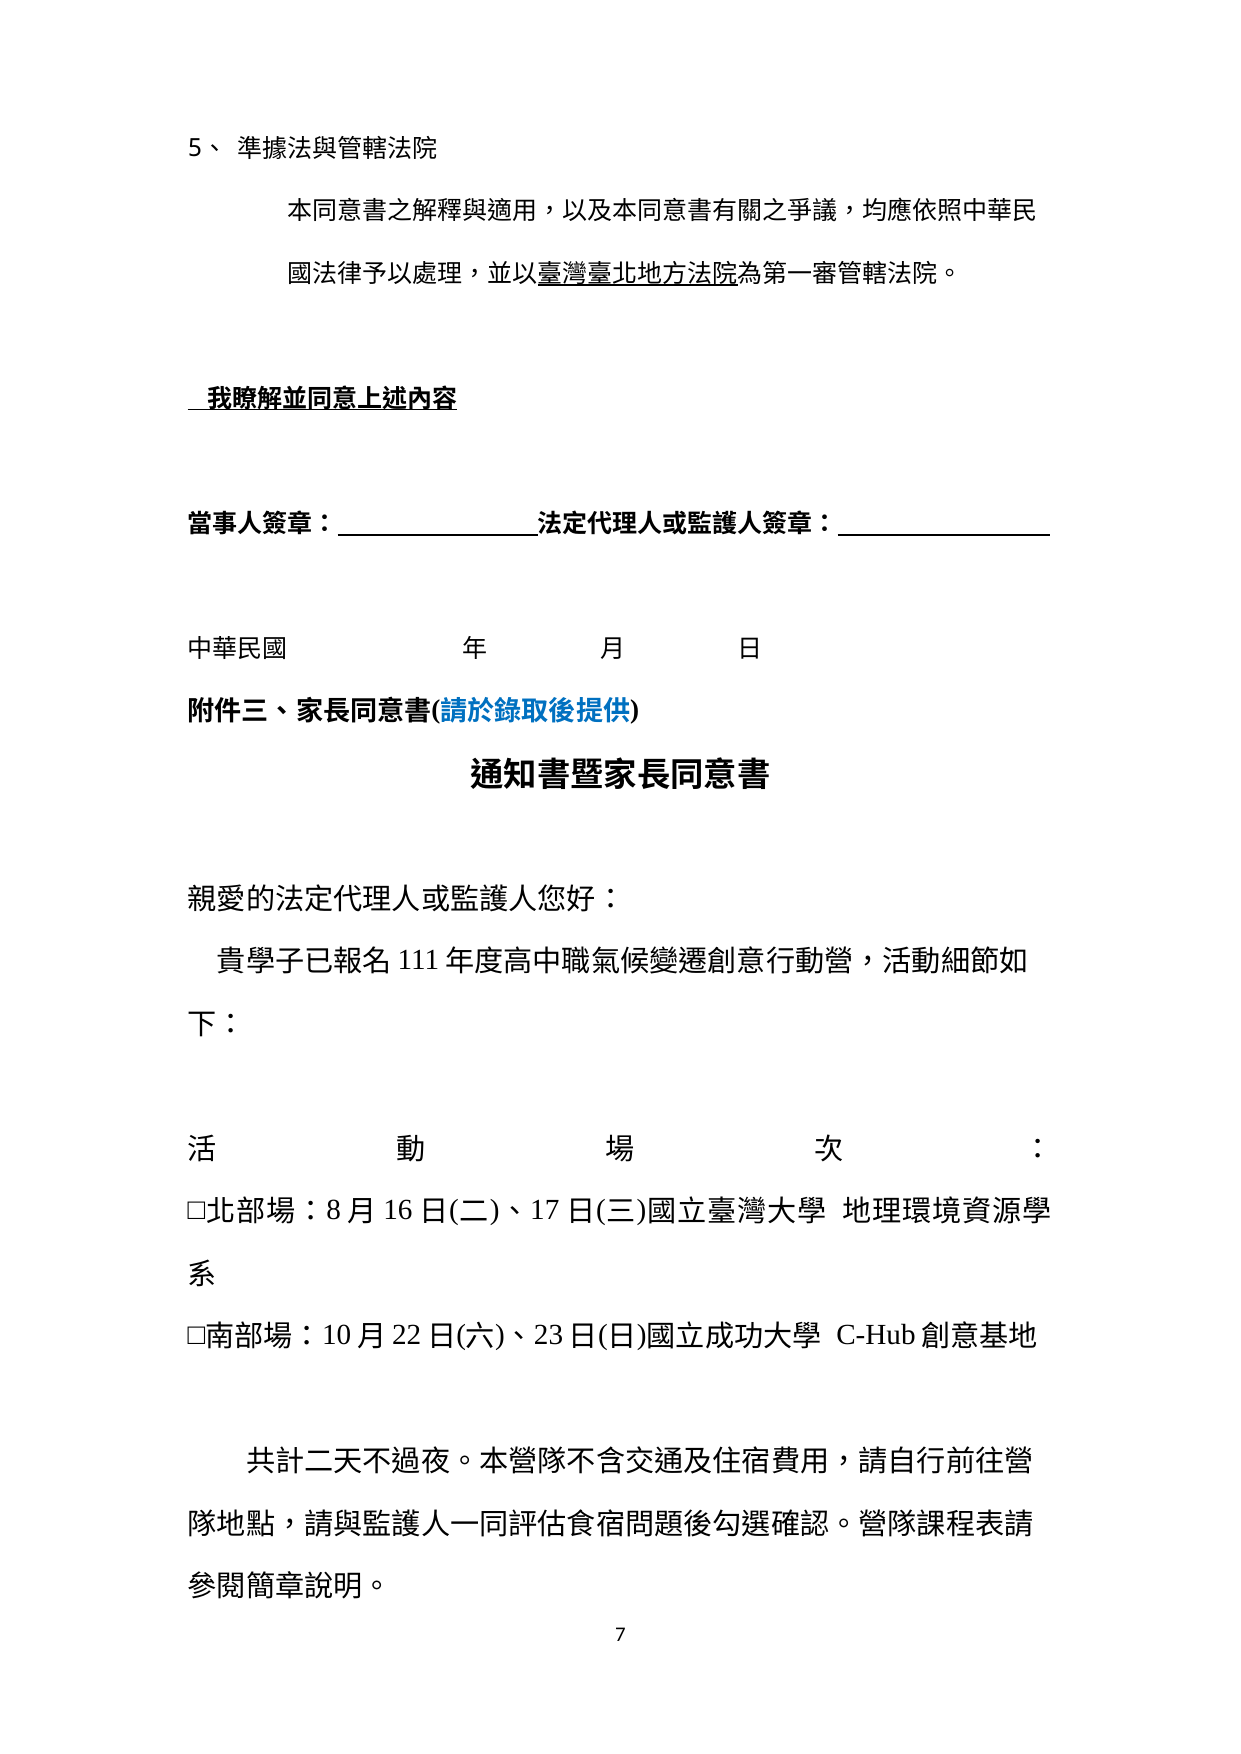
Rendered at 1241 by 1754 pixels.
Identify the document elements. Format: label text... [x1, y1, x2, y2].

text 親愛的法定代理人或監護人您好： [187, 855, 1053, 917]
text 貴學子已報名111年度高中職氣候變遷創意行動營，活動細節如下： [187, 917, 1053, 1042]
list 準據法與管轄法院 本同意書之解釋與適用，以及本同意書有關之爭議，均應依照中華民國法律予以處理，並以臺灣臺北地方法院為第一審管轄法院。 [187, 105, 1053, 292]
text 中華民國 年 月 日 [187, 605, 1053, 667]
text 活動場次： □北部場：8月16日(二)、17日(三)國立臺灣大學 地理環境資源學系 □南部場：10月22日(六)、23日(日)國立成功大學 C-Hub創意基地 [187, 1105, 1053, 1355]
text 共計二天不過夜。本營隊不含交通及住宿費用，請自行前往營隊地點，請與監護人一同評估食宿問題後勾選確認。營隊課程表請參閱簡章說明。 [187, 1417, 1053, 1605]
text 當事人簽章： 法定代理人或監護人簽章： [187, 480, 1053, 542]
subtitle 附件三、家長同意書(請於錄取後提供) [187, 667, 1053, 730]
text 我瞭解並同意上述內容 [187, 355, 1053, 417]
text 通知書暨家長同意書 [187, 730, 1053, 792]
